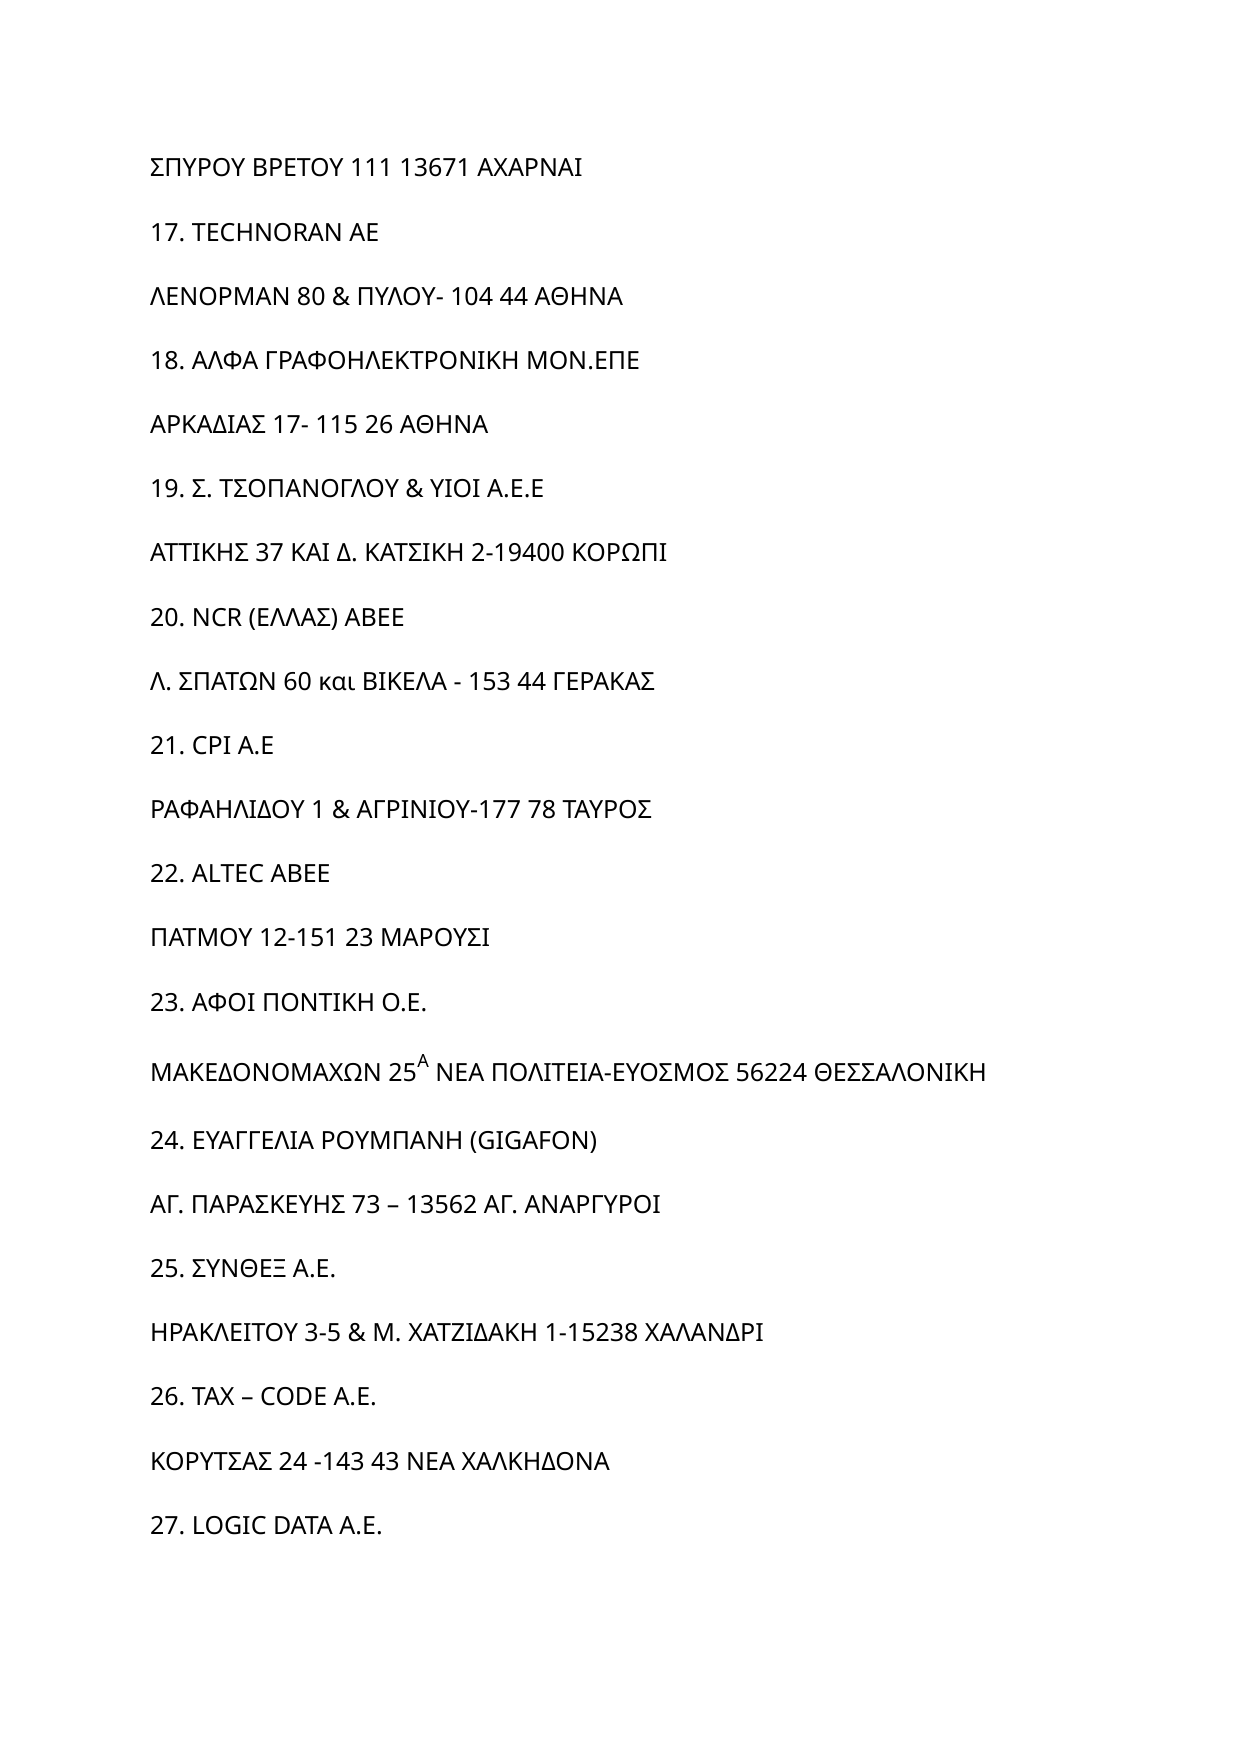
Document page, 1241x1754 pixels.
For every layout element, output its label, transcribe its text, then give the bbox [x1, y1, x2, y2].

text ΠΑΤΜΟΥ 12-151 23 ΜΑΡΟΥΣΙ [150, 920, 1090, 954]
text ΑΤΤΙΚΗΣ 37 ΚΑΙ Δ. ΚΑΤΣΙΚΗ 2-19400 ΚΟΡΩΠΙ [150, 535, 1090, 569]
text ΣΠΥΡΟΥ ΒΡΕΤΟΥ 111 13671 ΑΧΑΡΝΑΙ [150, 150, 1090, 184]
text ΜΑΚΕΔΟΝΟΜΑΧΩΝ 25Α ΝΕΑ ΠΟΛΙΤΕΙΑ-ΕΥΟΣΜΟΣ 56224 ΘΕΣΣΑΛΟΝΙΚΗ [150, 1048, 1090, 1091]
text 17. TECHNORAN AE [150, 214, 1090, 248]
text Λ. ΣΠΑΤΩΝ 60 και ΒΙΚΕΛΑ - 153 44 ΓΕΡΑΚΑΣ [150, 663, 1090, 697]
text ΡΑΦΑΗΛΙΔΟΥ 1 & ΑΓΡΙΝΙΟΥ-177 78 ΤΑΥΡΟΣ [150, 792, 1090, 826]
text ΑΓ. ΠΑΡΑΣΚΕΥΗΣ 73 – 13562 ΑΓ. ΑΝΑΡΓΥΡΟΙ [150, 1186, 1090, 1221]
text 24. ΕΥΑΓΓΕΛΙΑ ΡΟΥΜΠΑΝΗ (GIGAFON) [150, 1122, 1090, 1156]
text ΚΟΡΥΤΣΑΣ 24 -143 43 ΝΕΑ ΧΑΛΚΗΔΟΝΑ [150, 1443, 1090, 1477]
text 26. TAX – CODE Α.Ε. [150, 1379, 1090, 1413]
text 25. ΣΥΝΘΕΞ Α.Ε. [150, 1251, 1090, 1285]
text 27. LOGIC DATA Α.Ε. [150, 1507, 1090, 1541]
text ΛΕΝΟΡΜΑΝ 80 & ΠΥΛΟΥ- 104 44 ΑΘΗΝΑ [150, 278, 1090, 312]
text 19. Σ. ΤΣΟΠΑΝΟΓΛΟΥ & ΥΙΟΙ Α.Ε.Ε [150, 471, 1090, 505]
text 21. CPI A.E [150, 727, 1090, 762]
text ΗΡΑΚΛΕΙΤΟΥ 3-5 & Μ. ΧΑΤΖΙΔΑΚΗ 1-15238 ΧΑΛΑΝΔΡΙ [150, 1315, 1090, 1349]
text 22. ΑLTEC ABEE [150, 856, 1090, 890]
text 23. ΑΦΟΙ ΠΟΝΤΙΚΗ Ο.Ε. [150, 984, 1090, 1018]
text 18. ΑΛΦΑ ΓΡΑΦΟΗΛΕΚΤΡΟΝΙΚΗ ΜΟΝ.ΕΠΕ [150, 342, 1090, 377]
text 20. NCR (EΛΛΑΣ) ΑΒΕΕ [150, 599, 1090, 633]
text ΑΡΚΑΔΙΑΣ 17- 115 26 ΑΘΗΝΑ [150, 407, 1090, 441]
